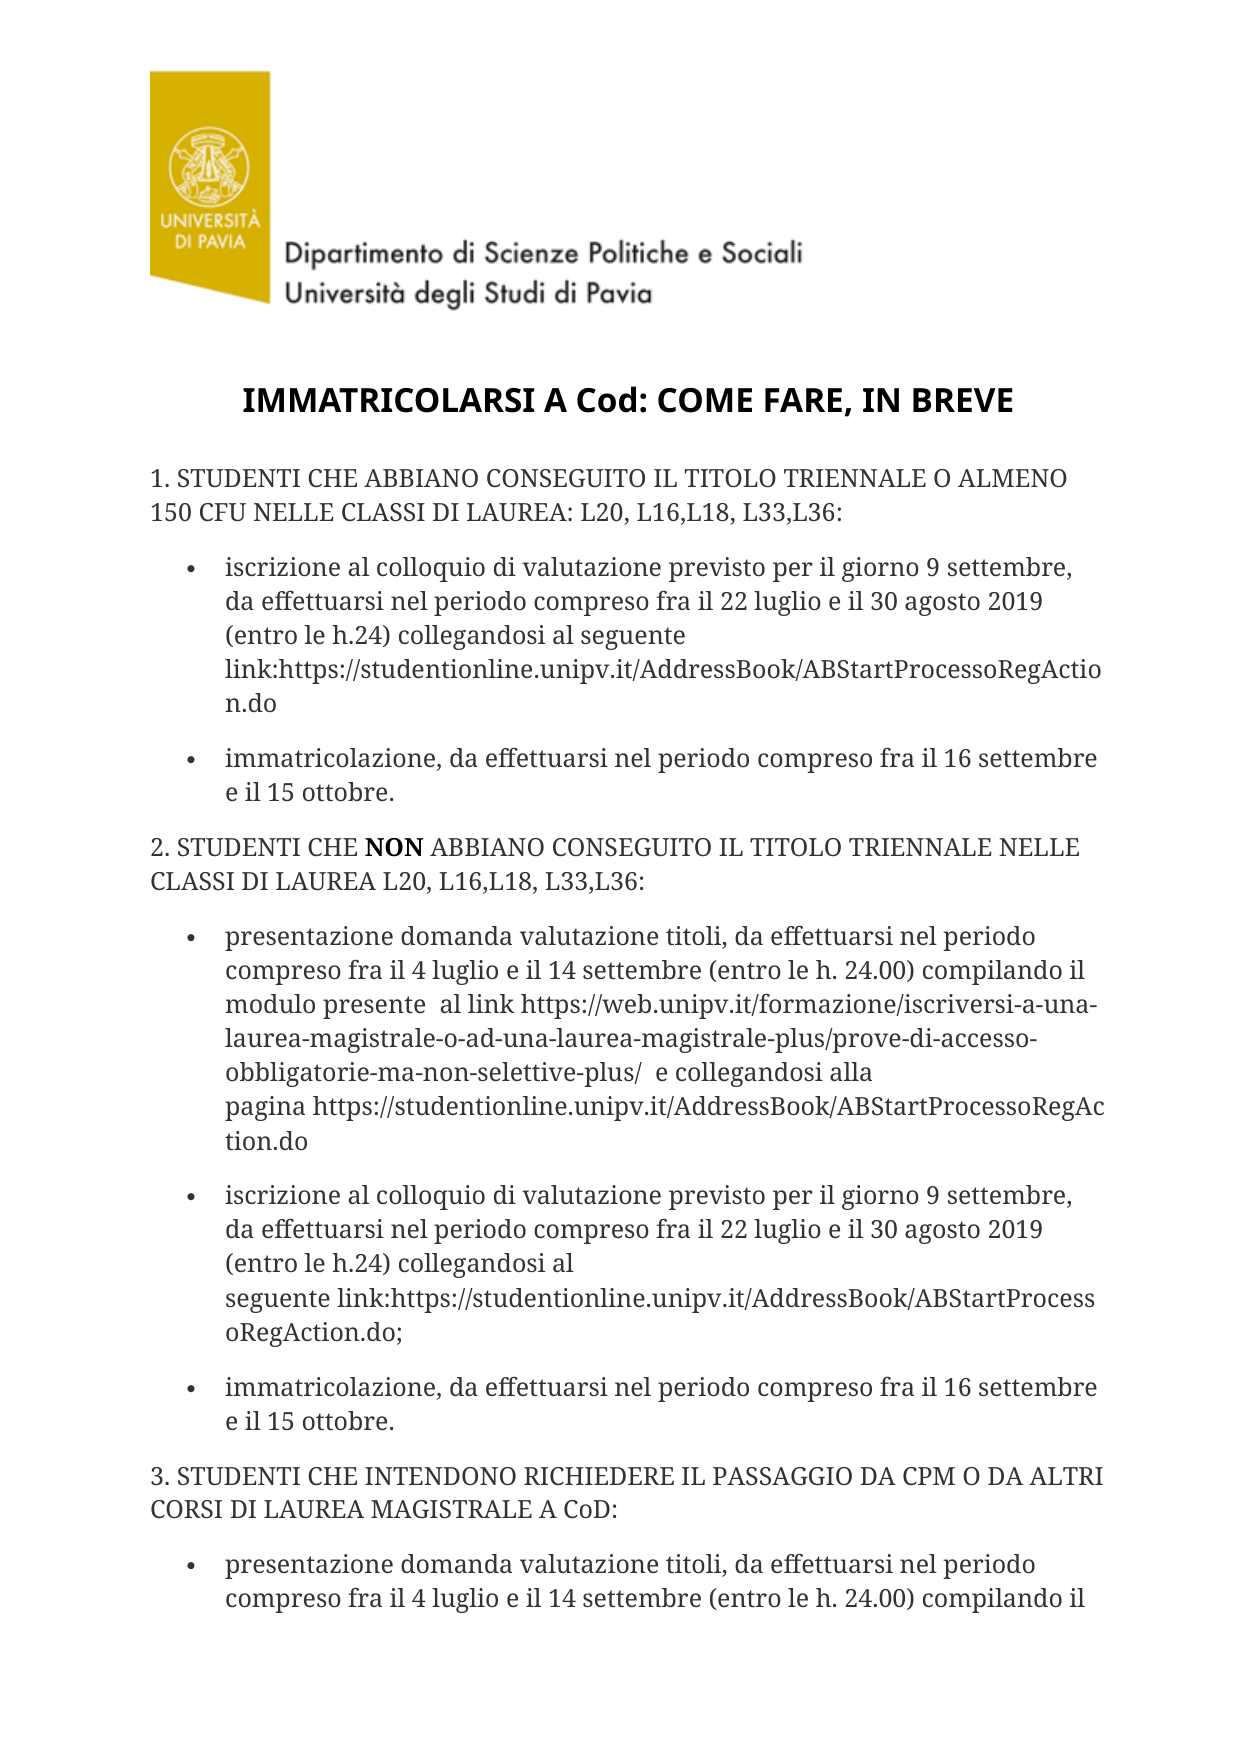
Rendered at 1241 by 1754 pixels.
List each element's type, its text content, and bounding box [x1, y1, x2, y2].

list immatricolazione, da effettuarsi nel periodo compreso fra il 16 settembre e il 15 ottobre. [187, 741, 1107, 809]
text 1. STUDENTI CHE ABBIANO CONSEGUITO IL TITOLO TRIENNALE O ALMENO 150 CFU NELLE CLASSI DI LAUREA: L20, L16,L18, L33,L36: [150, 461, 1107, 529]
list iscrizione al colloquio di valutazione previsto per il giorno 9 settembre, da effettuarsi nel periodo compreso fra il 22 luglio e il 30 agosto 2019 (entro le h.24) collegandosi al seguente link:https://studentionline.unipv.it/AddressBook/ABStartProcessoRegAction.do [187, 550, 1107, 720]
text IMMATRICOLARSI A Cod: COME FARE, IN BREVE [150, 376, 1107, 422]
list presentazione domanda valutazione titoli, da effettuarsi nel periodo compreso fra il 4 luglio e il 14 settembre (entro le h. 24.00) compilando il modulo presente al link https://web.unipv.it/formazione/iscriversi-a-una-laurea-magistrale-o-ad-una-laurea-magistrale-plus/prove-di-accesso-obbligatorie-ma-non-selettive-plus/ e collegandosi alla pagina https://studentionline.unipv.it/AddressBook/ABStartProcessoRegAction.do [187, 919, 1107, 1157]
list immatricolazione, da effettuarsi nel periodo compreso fra il 16 settembre e il 15 ottobre. [187, 1369, 1107, 1437]
list iscrizione al colloquio di valutazione previsto per il giorno 9 settembre, da effettuarsi nel periodo compreso fra il 22 luglio e il 30 agosto 2019 (entro le h.24) collegandosi al seguente link:https://studentionline.unipv.it/AddressBook/ABStartProcessoRegAction.do; [187, 1178, 1107, 1348]
text 3. STUDENTI CHE INTENDONO RICHIEDERE IL PASSAGGIO DA CPM O DA ALTRI CORSI DI LAUREA MAGISTRALE A CoD: [150, 1458, 1107, 1526]
list presentazione domanda valutazione titoli, da effettuarsi nel periodo compreso fra il 4 luglio e il 14 settembre (entro le h. 24.00) compilando il [187, 1547, 1107, 1615]
text 2. STUDENTI CHE NON ABBIANO CONSEGUITO IL TITOLO TRIENNALE NELLE CLASSI DI LAUREA L20, L16,L18, L33,L36: [150, 830, 1107, 898]
